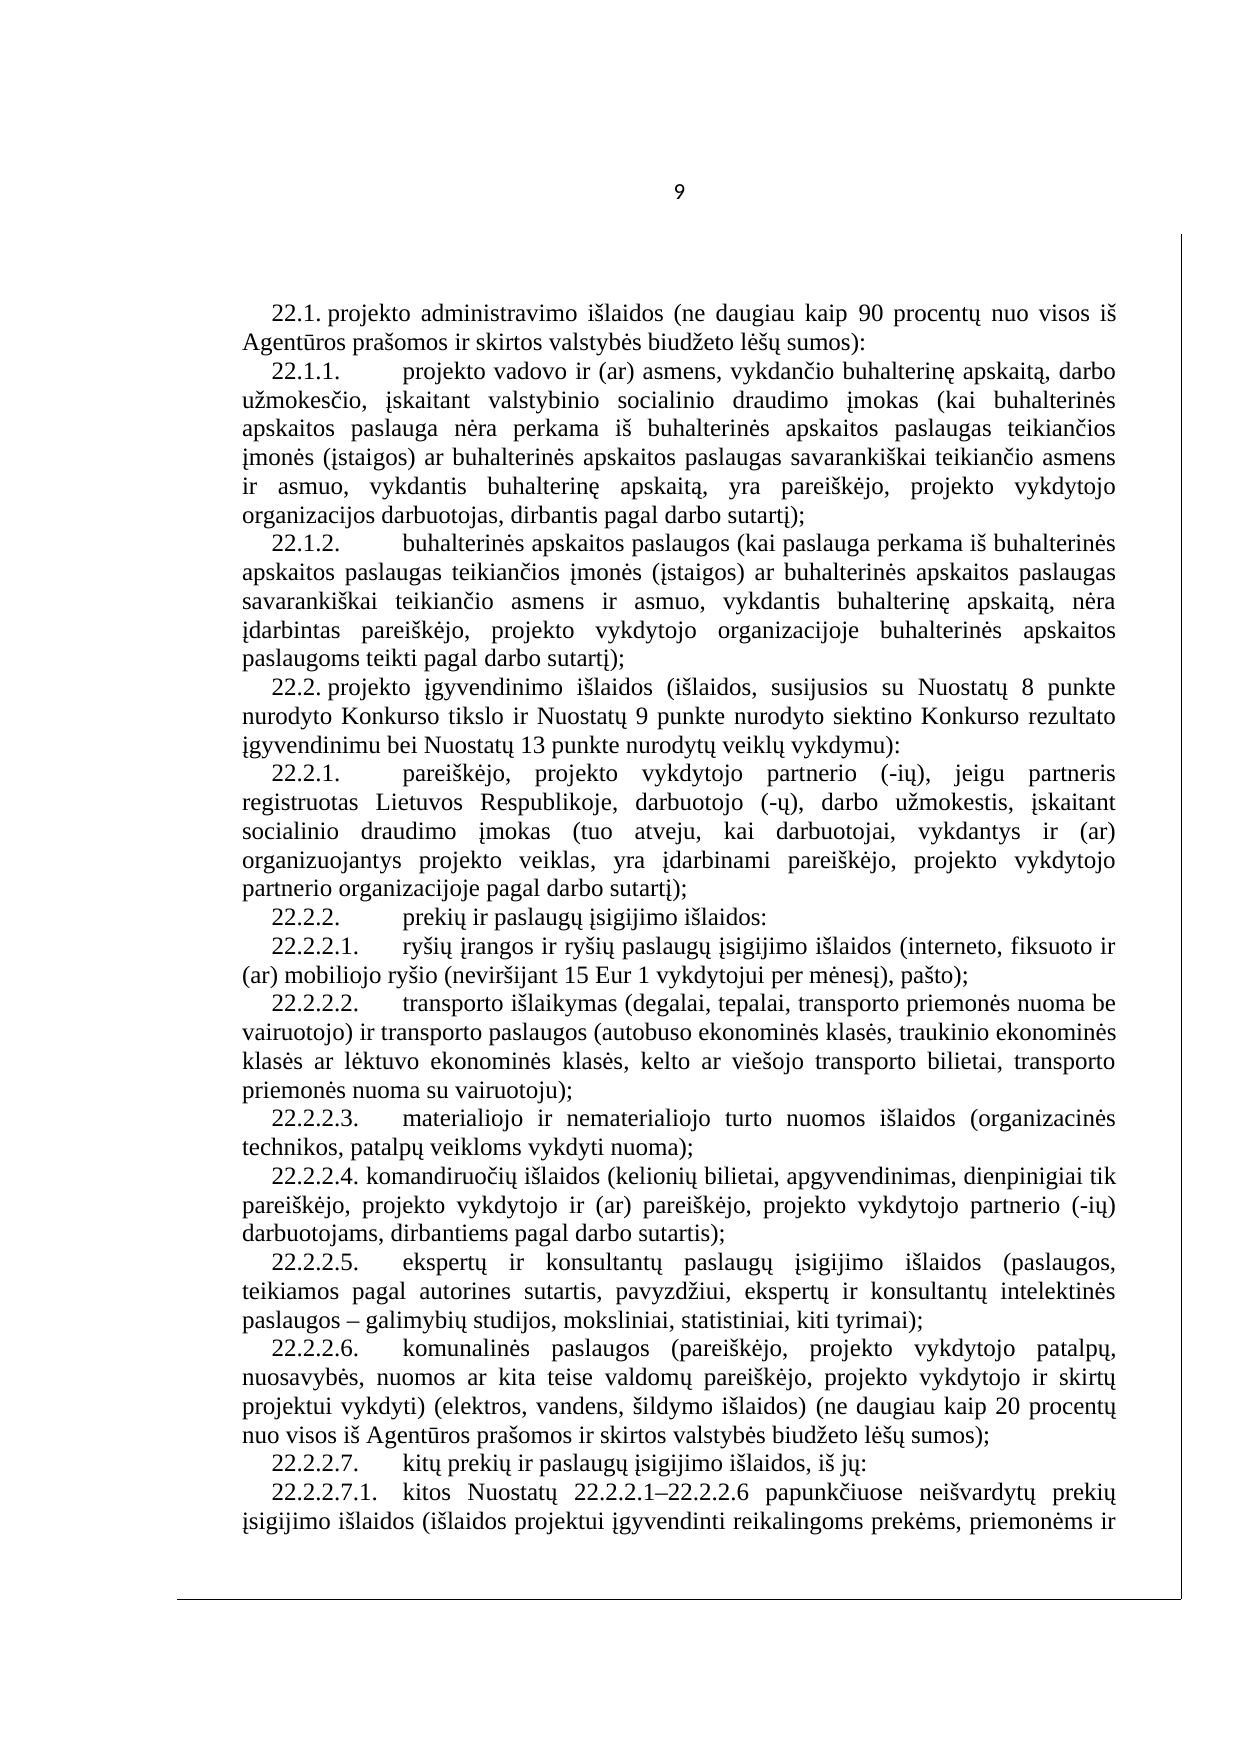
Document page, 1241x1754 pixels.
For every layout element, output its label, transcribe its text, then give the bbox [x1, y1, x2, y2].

text 22.1.2. buhalterinės apskaitos paslaugos (kai paslauga perkama iš buhalterinės apskaitos paslaugas teikiančios įmonės (įstaigos) ar buhalterinės apskaitos paslaugas savarankiškai teikiančio asmens ir asmuo, vykdantis buhalterinę apskaitą, nėra įdarbintas pareiškėjo, projekto vykdytojo organizacijoje buhalterinės apskaitos paslaugoms teikti pagal darbo sutartį); [177, 528, 1181, 672]
text 22.1.1. projekto vadovo ir (ar) asmens, vykdančio buhalterinę apskaitą, darbo užmokesčio, įskaitant valstybinio socialinio draudimo įmokas (kai buhalterinės apskaitos paslauga nėra perkama iš buhalterinės apskaitos paslaugas teikiančios įmonės (įstaigos) ar buhalterinės apskaitos paslaugas savarankiškai teikiančio asmens ir asmuo, vykdantis buhalterinę apskaitą, yra pareiškėjo, projekto vykdytojo organizacijos darbuotojas, dirbantis pagal darbo sutartį); [177, 356, 1181, 528]
text 22.2.2.6. komunalinės paslaugos (pareiškėjo, projekto vykdytojo patalpų, nuosavybės, nuomos ar kita teise valdomų pareiškėjo, projekto vykdytojo ir skirtų projektui vykdyti) (elektros, vandens, šildymo išlaidos) (ne daugiau kaip 20 procentų nuo visos iš Agentūros prašomos ir skirtos valstybės biudžeto lėšų sumos); [177, 1333, 1181, 1448]
text 22.2.1. pareiškėjo, projekto vykdytojo partnerio (-ių), jeigu partneris registruotas Lietuvos Respublikoje, darbuotojo (-ų), darbo užmokestis, įskaitant socialinio draudimo įmokas (tuo atveju, kai darbuotojai, vykdantys ir (ar) organizuojantys projekto veiklas, yra įdarbinami pareiškėjo, projekto vykdytojo partnerio organizacijoje pagal darbo sutartį); [177, 758, 1181, 902]
text 22.2.2.1. ryšių įrangos ir ryšių paslaugų įsigijimo išlaidos (interneto, fiksuoto ir (ar) mobiliojo ryšio (neviršijant 15 Eur 1 vykdytojui per mėnesį), pašto); [177, 931, 1181, 988]
text 22.2.2.7. kitų prekių ir paslaugų įsigijimo išlaidos, iš jų: [177, 1448, 1181, 1477]
text 22.2.2.3. materialiojo ir nematerialiojo turto nuomos išlaidos (organizacinės technikos, patalpų veikloms vykdyti nuoma); [177, 1103, 1181, 1161]
text 22.2.2.7.1. kitos Nuostatų 22.2.2.1–22.2.2.6 papunkčiuose neišvardytų prekių įsigijimo išlaidos (išlaidos projektui įgyvendinti reikalingoms prekėms, priemonėms ir [177, 1477, 1181, 1599]
text 22.2.2.5. ekspertų ir konsultantų paslaugų įsigijimo išlaidos (paslaugos, teikiamos pagal autorines sutartis, pavyzdžiui, ekspertų ir konsultantų intelektinės paslaugos – galimybių studijos, moksliniai, statistiniai, kiti tyrimai); [177, 1247, 1181, 1333]
text 22.2.2. prekių ir paslaugų įsigijimo išlaidos: [177, 902, 1181, 931]
text 22.1. projekto administravimo išlaidos (ne daugiau kaip 90 procentų nuo visos iš Agentūros prašomos ir skirtos valstybės biudžeto lėšų sumos): [177, 234, 1181, 356]
text 22.2.2.4. komandiruočių išlaidos (kelionių bilietai, apgyvendinimas, dienpinigiai tik pareiškėjo, projekto vykdytojo ir (ar) pareiškėjo, projekto vykdytojo partnerio (-ių) darbuotojams, dirbantiems pagal darbo sutartis); [177, 1161, 1181, 1247]
text 22.2. projekto įgyvendinimo išlaidos (išlaidos, susijusios su Nuostatų 8 punkte nurodyto Konkurso tikslo ir Nuostatų 9 punkte nurodyto siektino Konkurso rezultato įgyvendinimu bei Nuostatų 13 punkte nurodytų veiklų vykdymu): [177, 672, 1181, 758]
text 22.2.2.2. transporto išlaikymas (degalai, tepalai, transporto priemonės nuoma be vairuotojo) ir transporto paslaugos (autobuso ekonominės klasės, traukinio ekonominės klasės ar lėktuvo ekonominės klasės, kelto ar viešojo transporto bilietai, transporto priemonės nuoma su vairuotoju); [177, 988, 1181, 1103]
